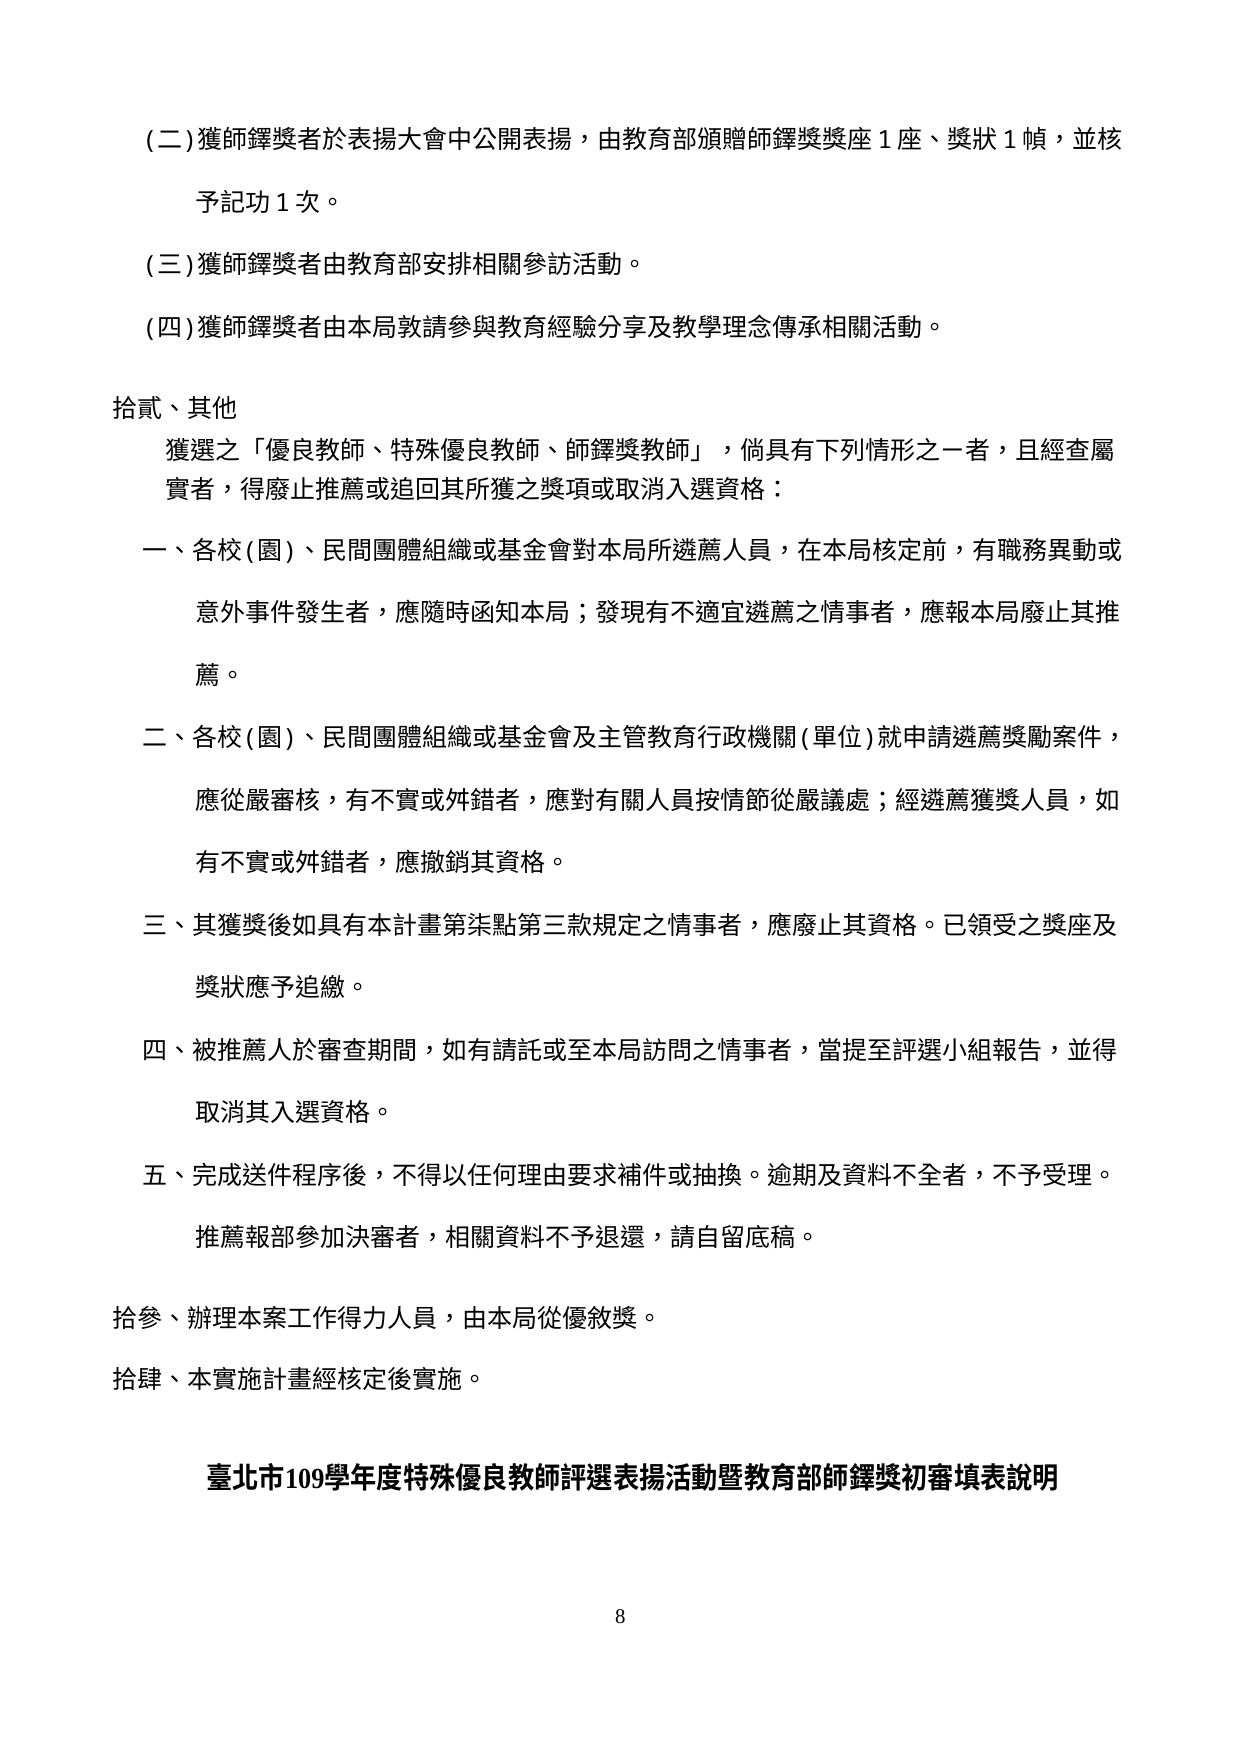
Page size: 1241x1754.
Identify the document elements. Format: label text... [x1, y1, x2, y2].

text 拾肆、本實施計畫經核定後實施。 [112, 1357, 1128, 1396]
text 獲選之「優良教師、特殊優良教師、師鐸獎教師」，倘具有下列情形之ㄧ者，且經查屬實者，得廢止推薦或追回其所獲之獎項或取消入選資格： [165, 427, 1128, 507]
text (三)獲師鐸獎者由教育部安排相關參訪活動。 [142, 221, 1128, 284]
text 拾參、辦理本案工作得力人員，由本局從優敘獎。 [112, 1275, 1128, 1338]
text 二、各校(園)、民間團體組織或基金會及主管教育行政機關(單位)就申請遴薦獎勵案件，應從嚴審核，有不實或舛錯者，應對有關人員按情節從嚴議處；經遴薦獲獎人員，如有不實或舛錯者，應撤銷其資格。 [142, 694, 1128, 882]
text 三、其獲獎後如具有本計畫第柒點第三款規定之情事者，應廢止其資格。已領受之獎座及獎狀應予追繳。 [142, 882, 1128, 1007]
text (四)獲師鐸獎者由本局敦請參與教育經驗分享及教學理念傳承相關活動。 [142, 284, 1128, 346]
text 拾貳、其他 [112, 365, 1128, 427]
text 四、被推薦人於審查期間，如有請託或至本局訪問之情事者，當提至評選小組報告，並得取消其入選資格。 [142, 1007, 1128, 1132]
text 臺北市109學年度特殊優良教師評選表揚活動暨教育部師鐸獎初審填表說明 [137, 1459, 1128, 1496]
text (二)獲師鐸獎者於表揚大會中公開表揚，由教育部頒贈師鐸獎獎座1座、獎狀1幀，並核予記功1次。 [142, 96, 1128, 221]
text 五、完成送件程序後，不得以任何理由要求補件或抽換。逾期及資料不全者，不予受理。推薦報部參加決審者，相關資料不予退還，請自留底稿。 [142, 1132, 1128, 1257]
text 一、各校(園)、民間團體組織或基金會對本局所遴薦人員，在本局核定前，有職務異動或意外事件發生者，應隨時函知本局；發現有不適宜遴薦之情事者，應報本局廢止其推薦。 [142, 507, 1128, 694]
